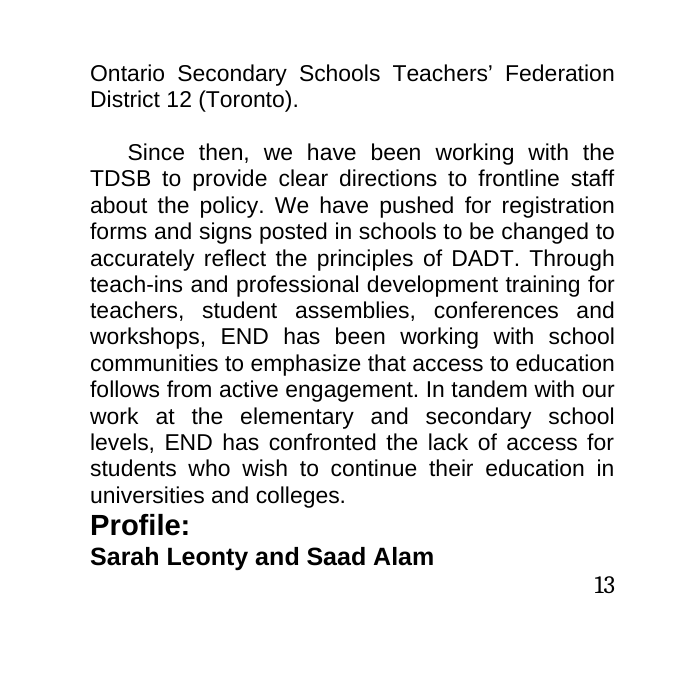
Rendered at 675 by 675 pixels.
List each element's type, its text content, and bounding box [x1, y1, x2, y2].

text Profile: [90, 508, 615, 542]
text Ontario Secondary Schools Teachers’ Federation District 12 (Toronto). [90, 60, 615, 113]
text Since then, we have been working with the TDSB to provide clear directions to frontline staff about the policy. We have pushed for registration forms and signs posted in schools to be changed to accurately reflect the principles of DADT. Through teach-ins and professional development training for teachers, student assemblies, conferences and workshops, END has been working with school communities to emphasize that access to education follows from active engagement. In tandem with our work at the elementary and secondary school levels, END has confronted the lack of access for students who wish to continue their education in universities and colleges. [90, 139, 615, 508]
text Sarah Leonty and Saad Alam [90, 542, 615, 570]
